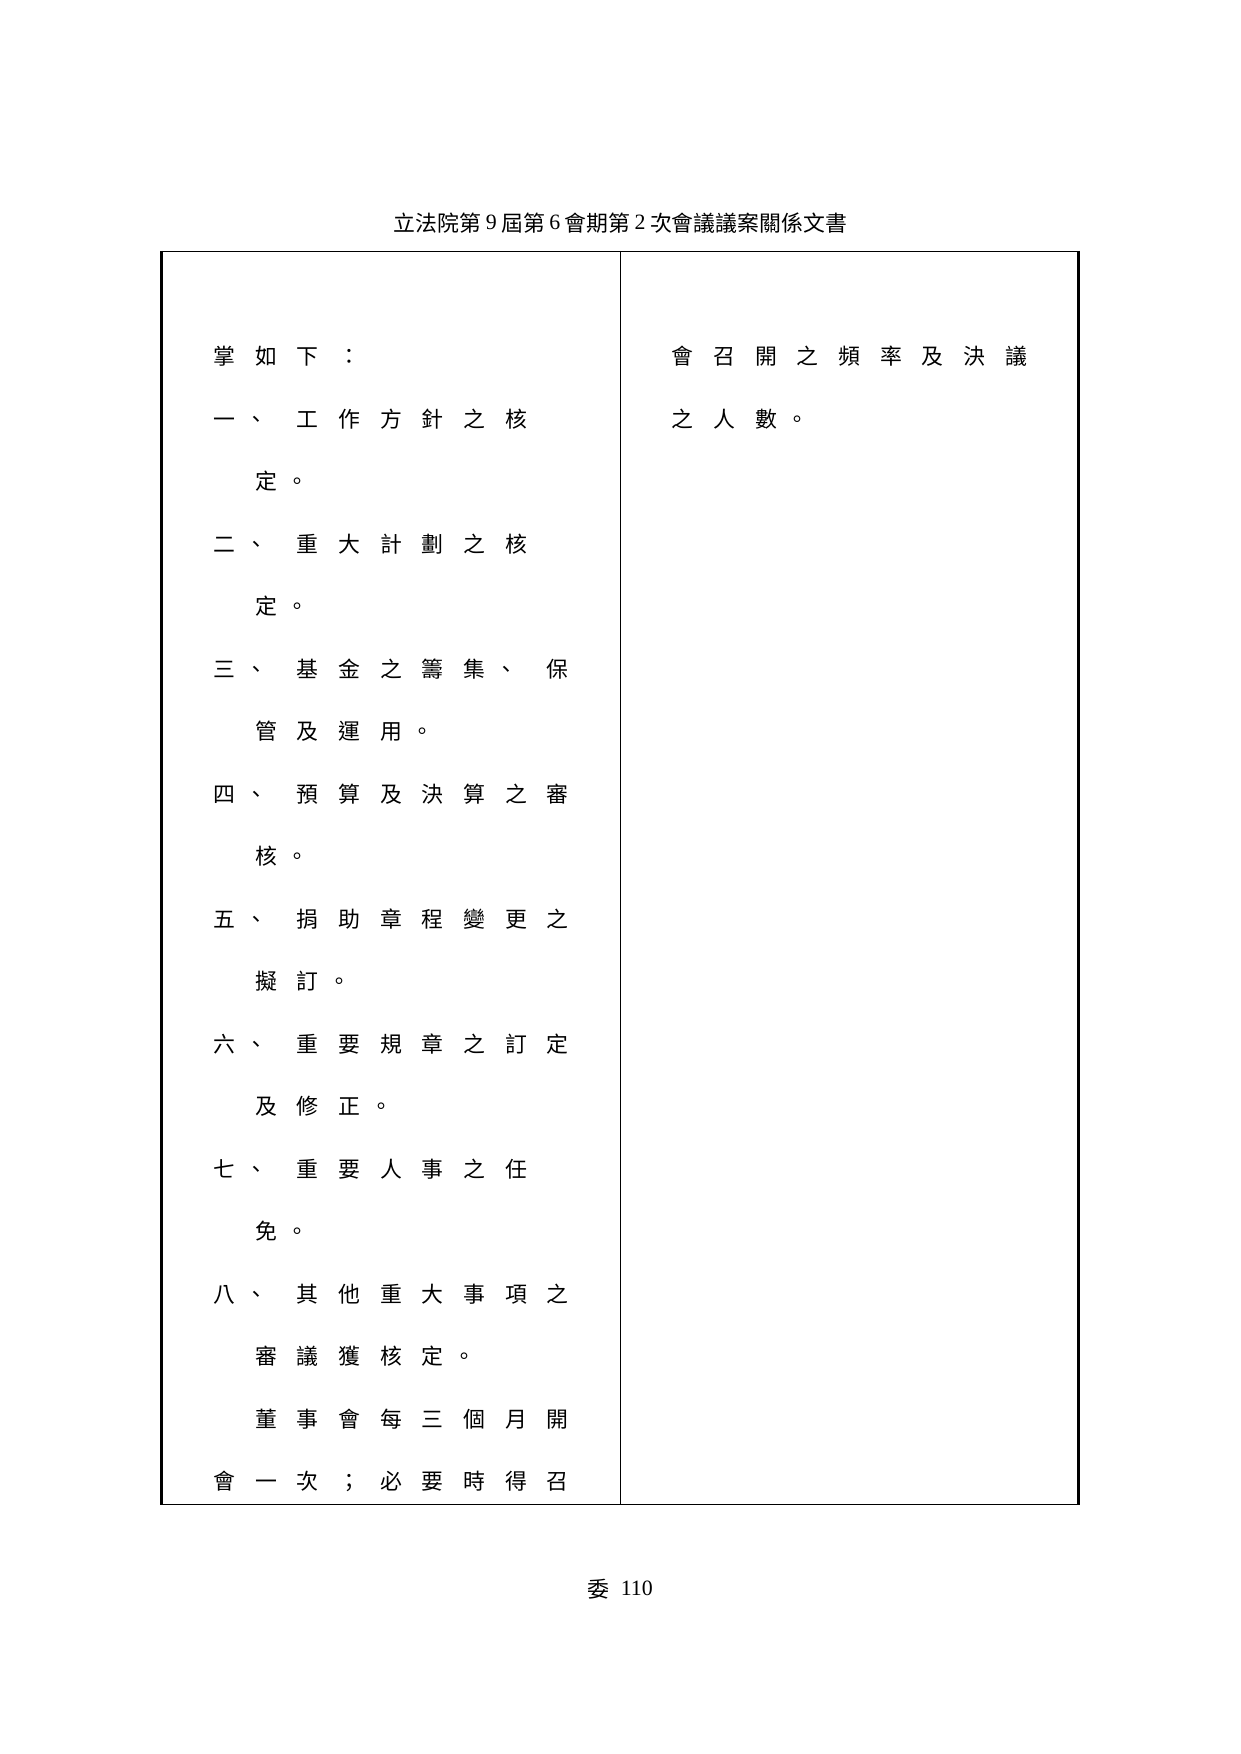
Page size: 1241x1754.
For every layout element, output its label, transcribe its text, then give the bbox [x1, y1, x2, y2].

table_cell 會召開之頻率及決議之人數。 [621, 252, 1077, 1504]
table_cell 掌如下： 一、工作方針之核定。 二、重大計劃之核定。 三、基金之籌集、保管及運用。 四、預算及決算之審核。 五、捐助章程變更之擬訂。 六、重要規章之訂定及修正。 七、重要人事之任免。 八、其他重大事項之審議獲核定。 董事會每三個月開會一次；必要時得召 [163, 252, 620, 1504]
